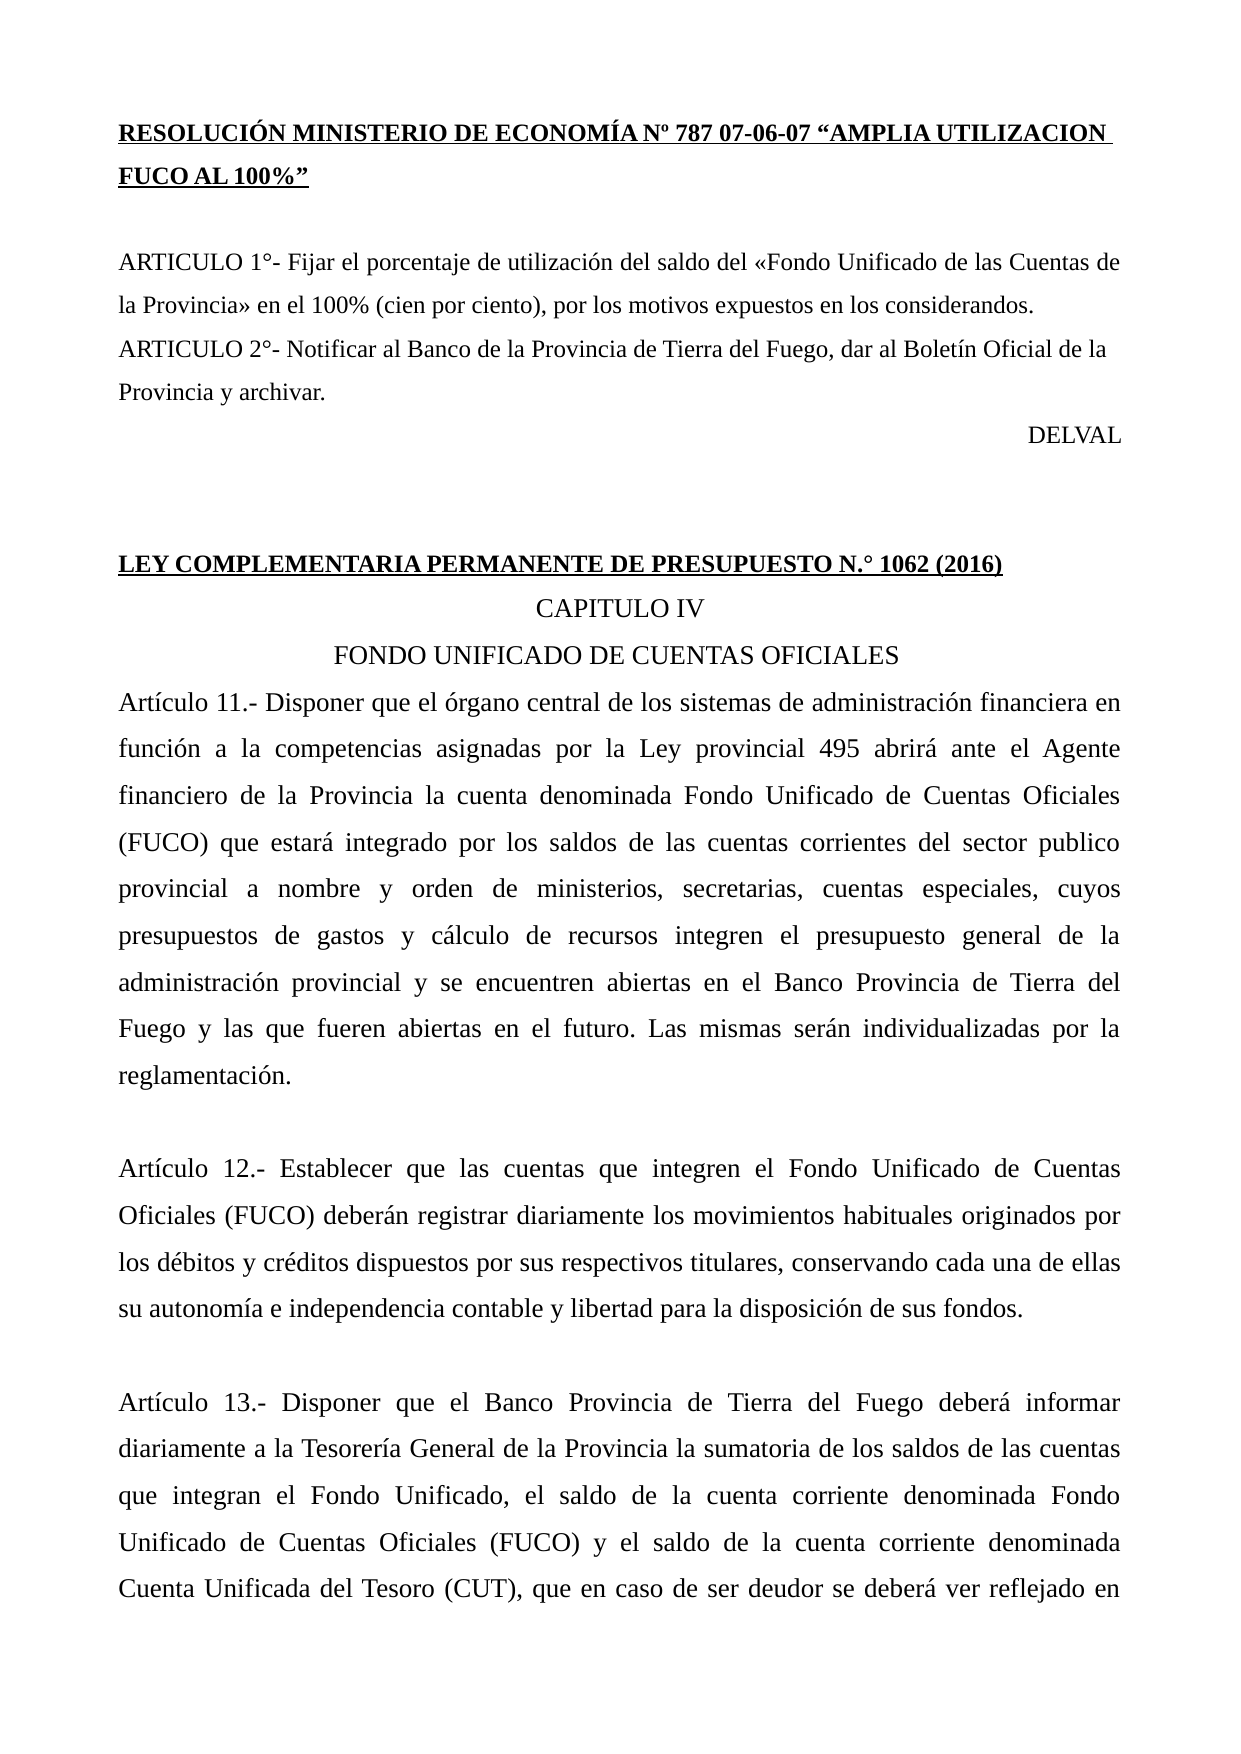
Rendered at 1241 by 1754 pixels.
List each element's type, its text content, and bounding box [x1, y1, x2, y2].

text ARTICULO 2°- Notificar al Banco de la Provincia de Tierra del Fuego, dar al Boletín Oficial de la [118, 334, 1122, 362]
text ARTICULO 1°- Fijar el porcentaje de utilización del saldo del «Fondo Unificado de las Cuentas de la Provincia» en el 100% (cien por ciento), por los motivos expuestos en los considerandos. [118, 247, 1122, 319]
text Artículo 12.- Establecer que las cuentas que integren el Fondo Unificado de Cuentas Oficiales (FUCO) deberán registrar diariamente los movimientos habituales originados por los débitos y créditos dispuestos por sus respectivos titulares, conservando cada una de ellas su autonomía e independencia contable y libertad para la disposición de sus fondos. [118, 1152, 1122, 1324]
text LEY COMPLEMENTARIA PERMANENTE DE PRESUPUESTO N.° 1062 (2016) [118, 549, 1122, 578]
text Artículo 11.- Disponer que el órgano central de los sistemas de administración financiera en función a la competencias asignadas por la Ley provincial 495 abrirá ante el Agente financiero de la Provincia la cuenta denominada Fondo Unificado de Cuentas Oficiales (FUCO) que estará integrado por los saldos de las cuentas corrientes del sector publico provincial a nombre y orden de ministerios, secretarias, cuentas especiales, cuyos presupuestos de gastos y cálculo de recursos integren el presupuesto general de la administración provincial y se encuentren abiertas en el Banco Provincia de Tierra del Fuego y las que fueren abiertas en el futuro. Las mismas serán individualizadas por la reglamentación. [118, 686, 1122, 1090]
text DELVAL [118, 420, 1122, 449]
text Provincia y archivar. [118, 377, 1122, 406]
text FONDO UNIFICADO DE CUENTAS OFICIALES [118, 639, 1122, 670]
text CAPITULO IV [118, 592, 1122, 624]
text RESOLUCIÓN MINISTERIO DE ECONOMÍA Nº 787 07-06-07 “AMPLIA UTILIZACION FUCO AL 100%” [118, 118, 1122, 190]
text Artículo 13.- Disponer que el Banco Provincia de Tierra del Fuego deberá informar diariamente a la Tesorería General de la Provincia la sumatoria de los saldos de las cuentas que integran el Fondo Unificado, el saldo de la cuenta corriente denominada Fondo Unificado de Cuentas Oficiales (FUCO) y el saldo de la cuenta corriente denominada Cuenta Unificada del Tesoro (CUT), que en caso de ser deudor se deberá ver reflejado en [118, 1386, 1122, 1604]
